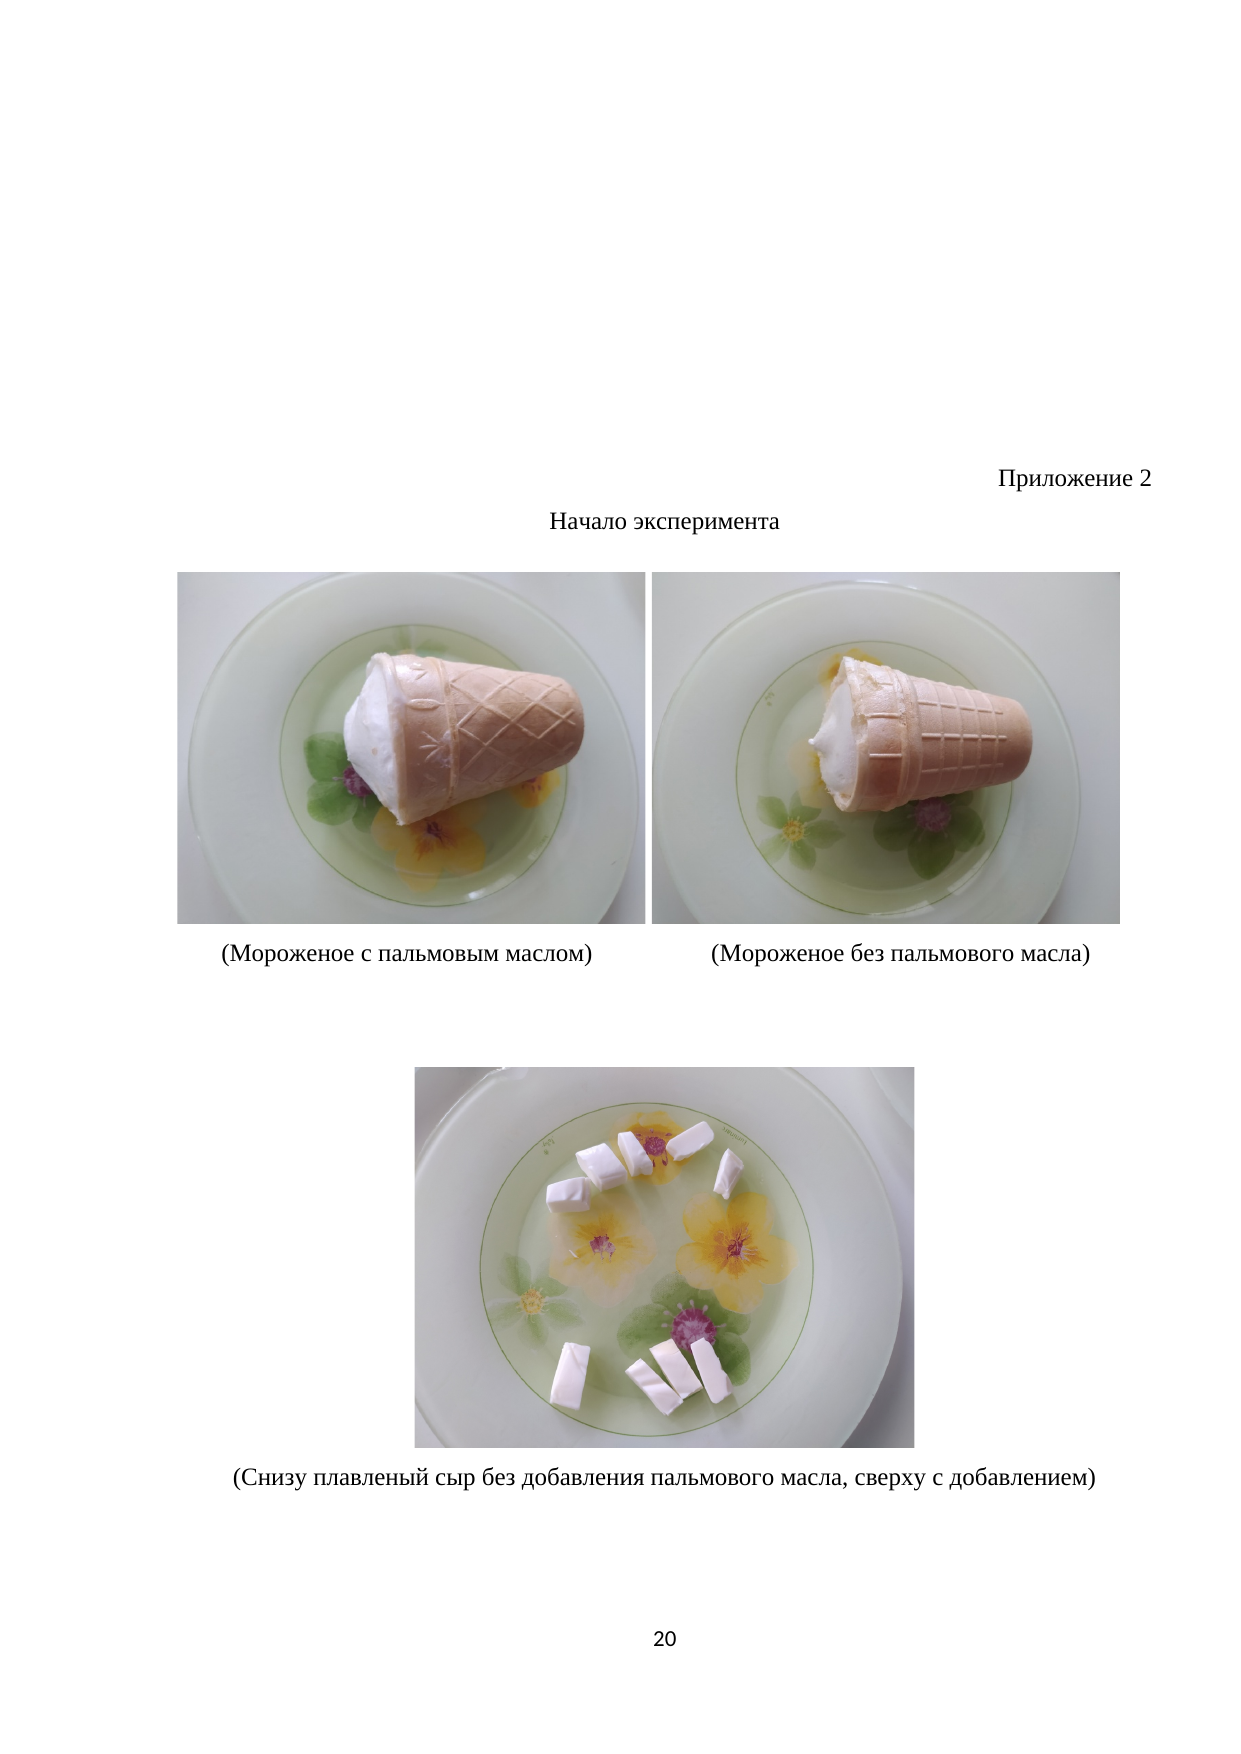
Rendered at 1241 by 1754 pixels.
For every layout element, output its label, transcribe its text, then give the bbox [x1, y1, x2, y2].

text (Снизу плавленый сыр без добавления пальмового масла, сверху с добавлением) [177, 1462, 1152, 1490]
text Приложение 2 [177, 463, 1152, 492]
text (Мороженое с пальмовым маслом) (Мороженое без пальмового масла) [177, 938, 1152, 967]
text Начало эксперимента [177, 506, 1152, 535]
